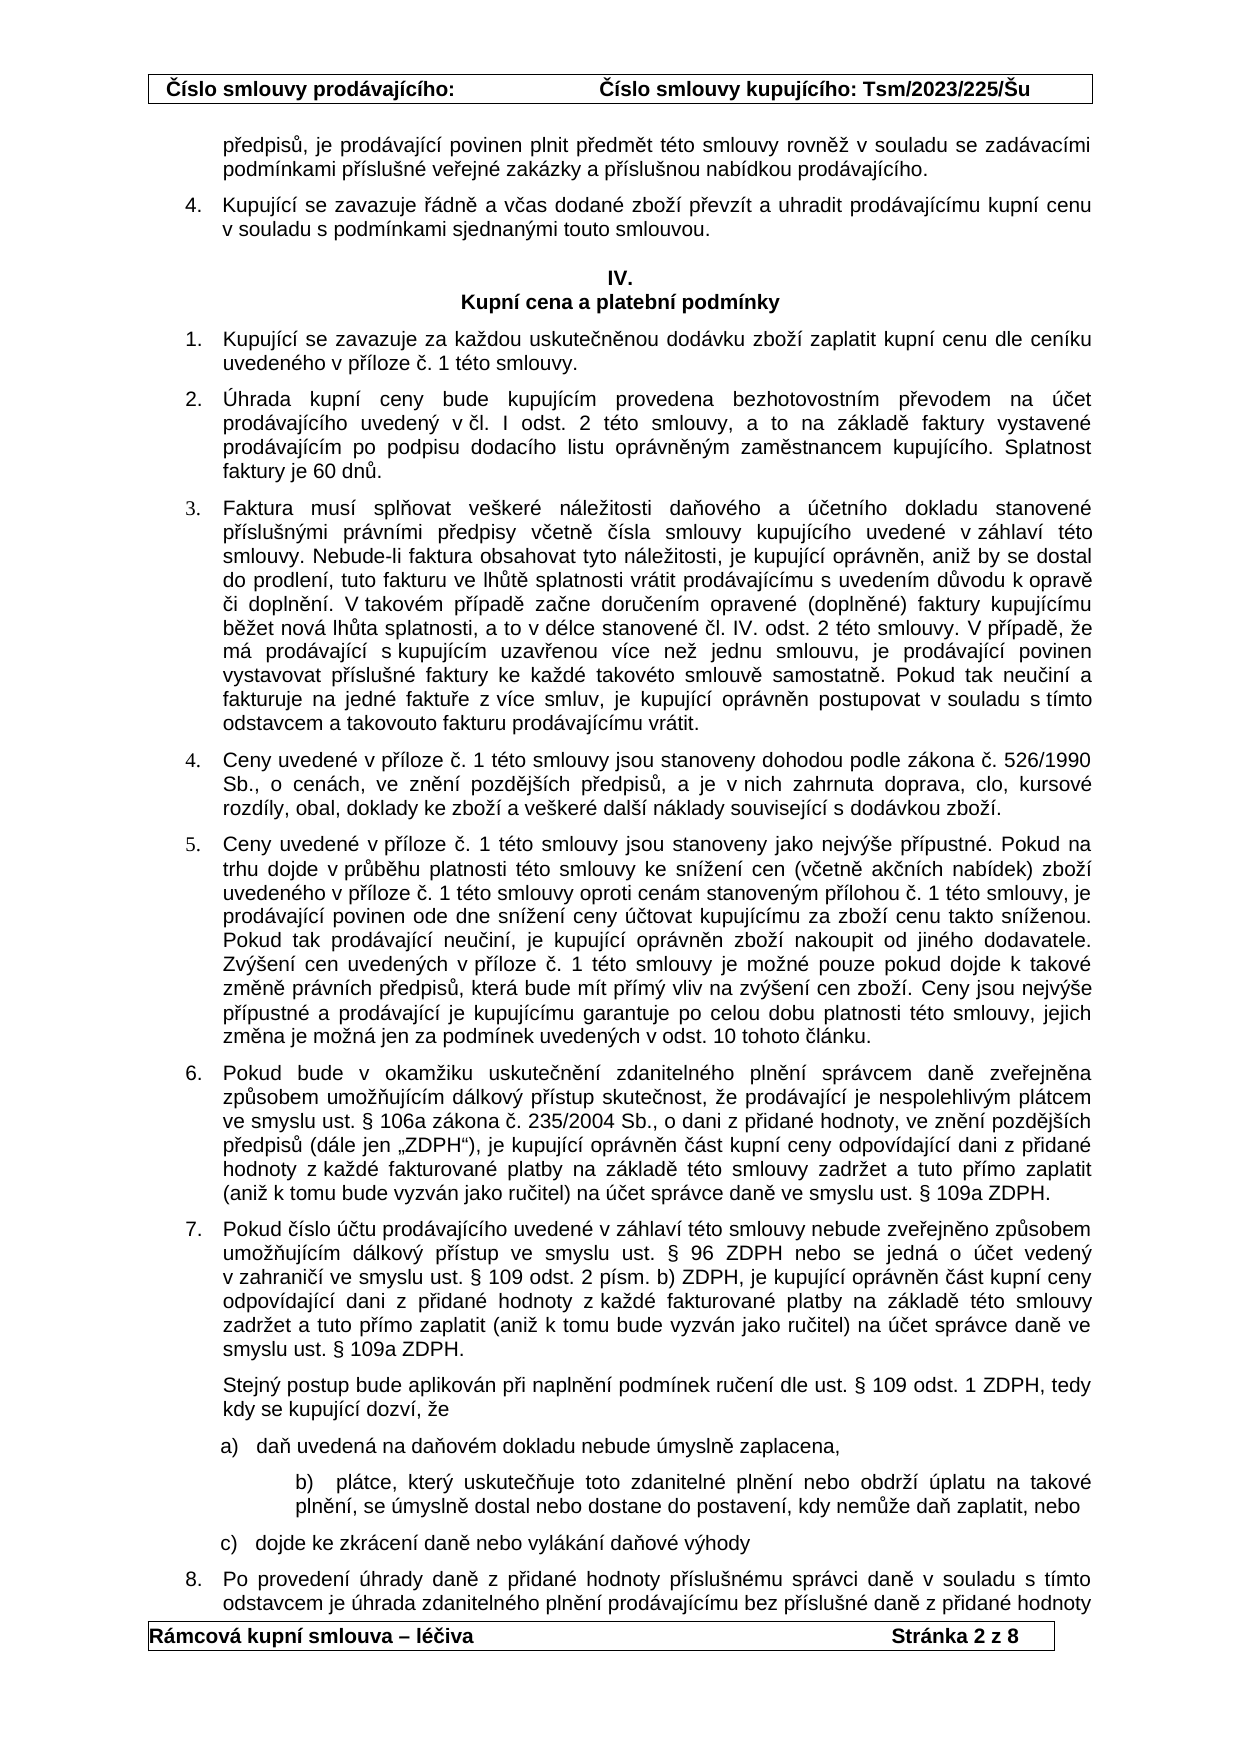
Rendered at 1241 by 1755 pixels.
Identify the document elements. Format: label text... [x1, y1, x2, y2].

list Pokud číslo účtu prodávajícího uvedené v záhlaví této smlouvy nebude zveřejněno způsobem umožňujícím dálkový přístup ve smyslu ust. § 96 ZDPH nebo se jedná o účet vedený v zahraničí ve smyslu ust. § 109 odst. 2 písm. b) ZDPH, je kupující oprávněn část kupní ceny odpovídající dani z přidané hodnoty z každé fakturované platby na základě této smlouvy zadržet a tuto přímo zaplatit (aniž k tomu bude vyzván jako ručitel) na účet správce daně ve smyslu ust. § 109a ZDPH. [185, 1217, 1093, 1361]
list Ceny uvedené v příloze č. 1 této smlouvy jsou stanoveny dohodou podle zákona č. 526/1990 Sb., o cenách, ve znění pozdějších předpisů, a je v nich zahrnuta doprava, clo, kursové rozdíly, obal, doklady ke zboží a veškeré další náklady související s dodávkou zboží. [185, 748, 1093, 820]
text Kupní cena a platební podmínky [148, 290, 1093, 314]
text a) daň uvedená na daňovém dokladu nebude úmyslně zaplacena, [148, 1434, 1093, 1458]
list Pokud bude v okamžiku uskutečnění zdanitelného plnění správcem daně zveřejněna způsobem umožňujícím dálkový přístup skutečnost, že prodávající je nespolehlivým plátcem ve smyslu ust. § 106a zákona č. 235/2004 Sb., o dani z přidané hodnoty, ve znění pozdějších předpisů (dále jen „ZDPH“), je kupující oprávněn část kupní ceny odpovídající dani z přidané hodnoty z každé fakturované platby na základě této smlouvy zadržet a tuto přímo zaplatit (aniž k tomu bude vyzván jako ručitel) na účet správce daně ve smyslu ust. § 109a ZDPH. [185, 1061, 1093, 1204]
list Kupující se zavazuje řádně a včas dodané zboží převzít a uhradit prodávajícímu kupní cenu v souladu s podmínkami sjednanými touto smlouvou. [185, 193, 1093, 241]
list Úhrada kupní ceny bude kupujícím provedena bezhotovostním převodem na účet prodávajícího uvedený v čl. I odst. 2 této smlouvy, a to na základě faktury vystavené prodávajícím po podpisu dodacího listu oprávněným zaměstnancem kupujícího. Splatnost faktury je 60 dnů. [185, 387, 1093, 483]
text Stejný postup bude aplikován při naplnění podmínek ručení dle ust. § 109 odst. 1 ZDPH, tedy kdy se kupující dozví, že [223, 1373, 1093, 1421]
list Po provedení úhrady daně z přidané hodnoty příslušnému správci daně v souladu s tímto odstavcem je úhrada zdanitelného plnění prodávajícímu bez příslušné daně z přidané hodnoty [185, 1567, 1093, 1615]
list předpisů, je prodávající povinen plnit předmět této smlouvy rovněž v souladu se zadávacími podmínkami příslušné veřejné zakázky a příslušnou nabídkou prodávajícího. [185, 133, 1093, 181]
text c) dojde ke zkrácení daně nebo vylákání daňové výhody [148, 1531, 1093, 1554]
text b) plátce, který uskutečňuje toto zdanitelné plnění nebo obdrží úplatu na takové plnění, se úmyslně dostal nebo dostane do postavení, kdy nemůže daň zaplatit, nebo [295, 1470, 1093, 1518]
text IV. [148, 266, 1093, 290]
list Faktura musí splňovat veškeré náležitosti daňového a účetního dokladu stanovené příslušnými právními předpisy včetně čísla smlouvy kupujícího uvedené v záhlaví této smlouvy. Nebude-li faktura obsahovat tyto náležitosti, je kupující oprávněn, aniž by se dostal do prodlení, tuto fakturu ve lhůtě splatnosti vrátit prodávajícímu s uvedením důvodu k opravě či doplnění. V takovém případě začne doručením opravené (doplněné) faktury kupujícímu běžet nová lhůta splatnosti, a to v délce stanovené čl. IV. odst. 2 této smlouvy. V případě, že má prodávající s kupujícím uzavřenou více než jednu smlouvu, je prodávající povinen vystavovat příslušné faktury ke každé takovéto smlouvě samostatně. Pokud tak neučiní a fakturuje na jedné faktuře z více smluv, je kupující oprávněn postupovat v souladu s tímto odstavcem a takovouto fakturu prodávajícímu vrátit. [185, 495, 1093, 735]
list Ceny uvedené v příloze č. 1 této smlouvy jsou stanoveny jako nejvýše přípustné. Pokud na trhu dojde v průběhu platnosti této smlouvy ke snížení cen (včetně akčních nabídek) zboží uvedeného v příloze č. 1 této smlouvy oproti cenám stanoveným přílohou č. 1 této smlouvy, je prodávající povinen ode dne snížení ceny účtovat kupujícímu za zboží cenu takto sníženou. Pokud tak prodávající neučiní, je kupující oprávněn zboží nakoupit od jiného dodavatele. Zvýšení cen uvedených v příloze č. 1 této smlouvy je možné pouze pokud dojde k takové změně právních předpisů, která bude mít přímý vliv na zvýšení cen zboží. Ceny jsou nejvýše přípustné a prodávající je kupujícímu garantuje po celou dobu platnosti této smlouvy, jejich změna je možná jen za podmínek uvedených v odst. 10 tohoto článku. [185, 832, 1093, 1048]
list Kupující se zavazuje za každou uskutečněnou dodávku zboží zaplatit kupní cenu dle ceníku uvedeného v příloze č. 1 této smlouvy. [185, 327, 1093, 374]
